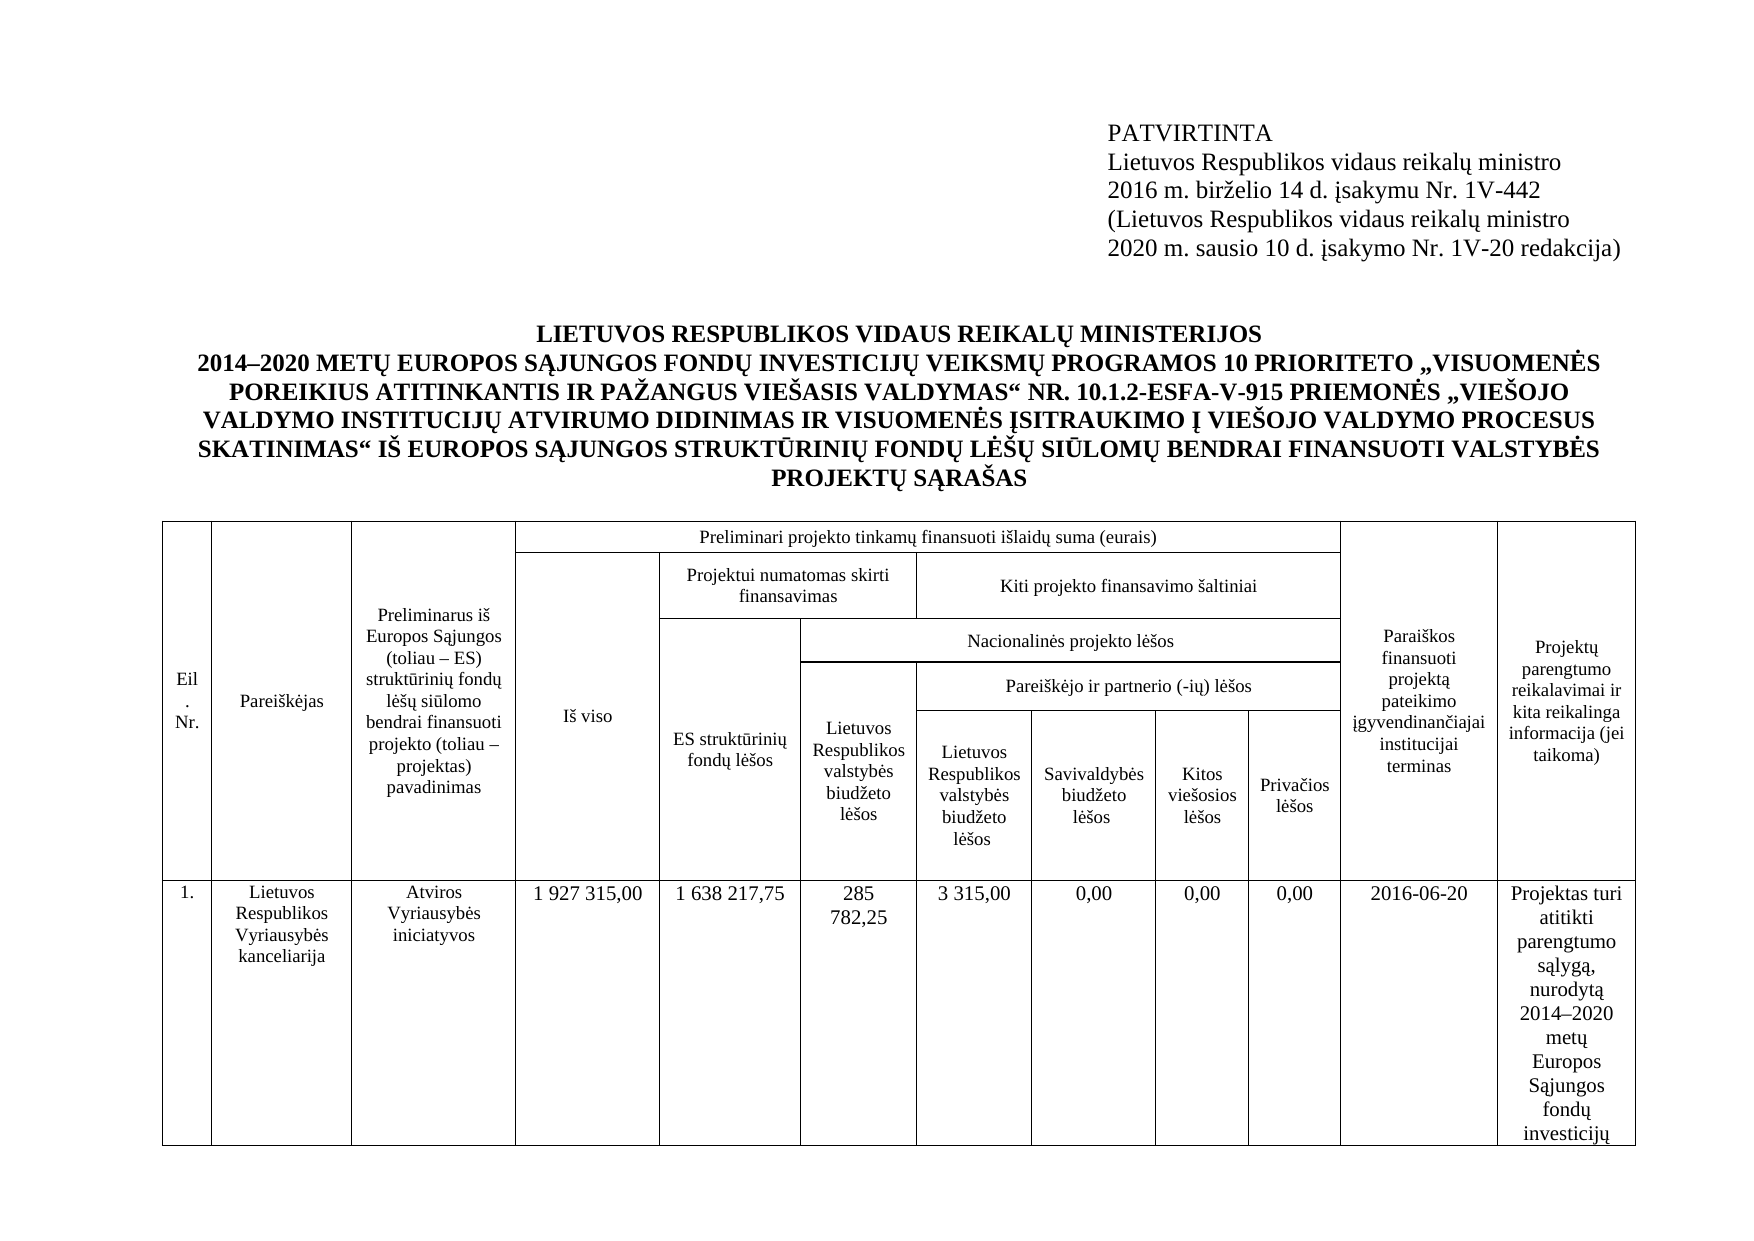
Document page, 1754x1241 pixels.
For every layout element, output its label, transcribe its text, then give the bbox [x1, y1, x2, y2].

table_cell Lietuvos Respublikos Vyriausybės kanceliarija [212, 881, 351, 1145]
table_cell Nacionalinės projekto lėšos [801, 619, 1340, 661]
text 2014–2020 METŲ EUROPOS SĄJUNGOS FONDŲ INVESTICIJŲ VEIKSMŲ PROGRAMOS 10 PRIORITETO „VISUOMENĖS POREIKIUS ATITINKANTIS IR PAŽANGUS VIEŠASIS VALDYMAS“ NR. 10.1.2-ESFA-V-915 PRIEMONĖS „VIEŠOJO VALDYMO INSTITUCIJŲ ATVIRUMO DIDINIMAS IR VISUOMENĖS ĮSITRAUKIMO Į VIEŠOJO VALDYMO PROCESUS SKATINIMAS“ IŠ EUROPOS SĄJUNGOS STRUKTŪRINIŲ FONDŲ LĖŠŲ SIŪLOMŲ BENDRAI FINANSUOTI VALSTYBĖS PROJEKTŲ SĄRAŠAS [162, 348, 1636, 492]
table_cell Pareiškėjo ir partnerio (-ių) lėšos [917, 663, 1340, 710]
table_cell 0,00 [1249, 881, 1340, 1145]
table_cell Iš viso [516, 553, 659, 879]
table_cell Privačios lėšos [1249, 711, 1340, 879]
table_cell Lietuvos Respublikos valstybės biudžeto lėšos [917, 711, 1031, 879]
table_cell Lietuvos Respublikos valstybės biudžeto lėšos [801, 663, 916, 879]
table_header Pareiškėjas [212, 522, 351, 879]
table_cell 2016-06-20 [1341, 881, 1497, 1145]
table_cell 3 315,00 [917, 881, 1031, 1145]
table_header Preliminarus iš Europos Sąjungos (toliau – ES) struktūrinių fondų lėšų siūlomo bendrai finansuoti projekto (toliau – projektas) pavadinimas [352, 522, 515, 879]
table_header Projektų parengtumo reikalavimai ir kita reikalinga informacija (jei taikoma) [1498, 522, 1635, 879]
text 2016 m. birželio 14 d. įsakymu Nr. 1V-442 [1107, 176, 1636, 204]
table_header Eil. Nr. [163, 522, 211, 879]
text PATVIRTINTA [1107, 118, 1636, 147]
table_cell Savivaldybės biudžeto lėšos [1032, 711, 1155, 879]
text Lietuvos Respublikos vidaus reikalų ministro [1107, 147, 1636, 176]
table_cell ES struktūrinių fondų lėšos [660, 619, 800, 879]
table_cell 285 782,25 [801, 881, 916, 1145]
table_cell Atviros Vyriausybės iniciatyvos [352, 881, 515, 1145]
table_cell 1 638 217,75 [660, 881, 800, 1145]
table_cell Kiti projekto finansavimo šaltiniai [917, 553, 1340, 618]
text 2020 m. sausio 10 d. įsakymo Nr. 1V-20 redakcija) [1107, 233, 1636, 262]
table_cell 1 927 315,00 [516, 881, 659, 1145]
table_cell Kitos viešosios lėšos [1156, 711, 1248, 879]
text (Lietuvos Respublikos vidaus reikalų ministro [1107, 204, 1636, 233]
table_cell Projektas turi atitikti parengtumo sąlygą, nurodytą 2014–2020 metų Europos Sąjungos fondų investicijų [1498, 881, 1635, 1145]
table_cell 0,00 [1032, 881, 1155, 1145]
table_header Paraiškos finansuoti projektą pateikimo įgyvendinančiajai institucijai terminas [1341, 522, 1497, 879]
table_cell 1. [163, 881, 211, 1145]
text LIETUVOS RESPUBLIKOS VIDAUS REIKALŲ MINISTERIJOS [162, 319, 1636, 348]
table_header Preliminari projekto tinkamų finansuoti išlaidų suma (eurais) [516, 522, 1340, 552]
table_cell Projektui numatomas skirti finansavimas [660, 553, 916, 618]
table_cell 0,00 [1156, 881, 1248, 1145]
